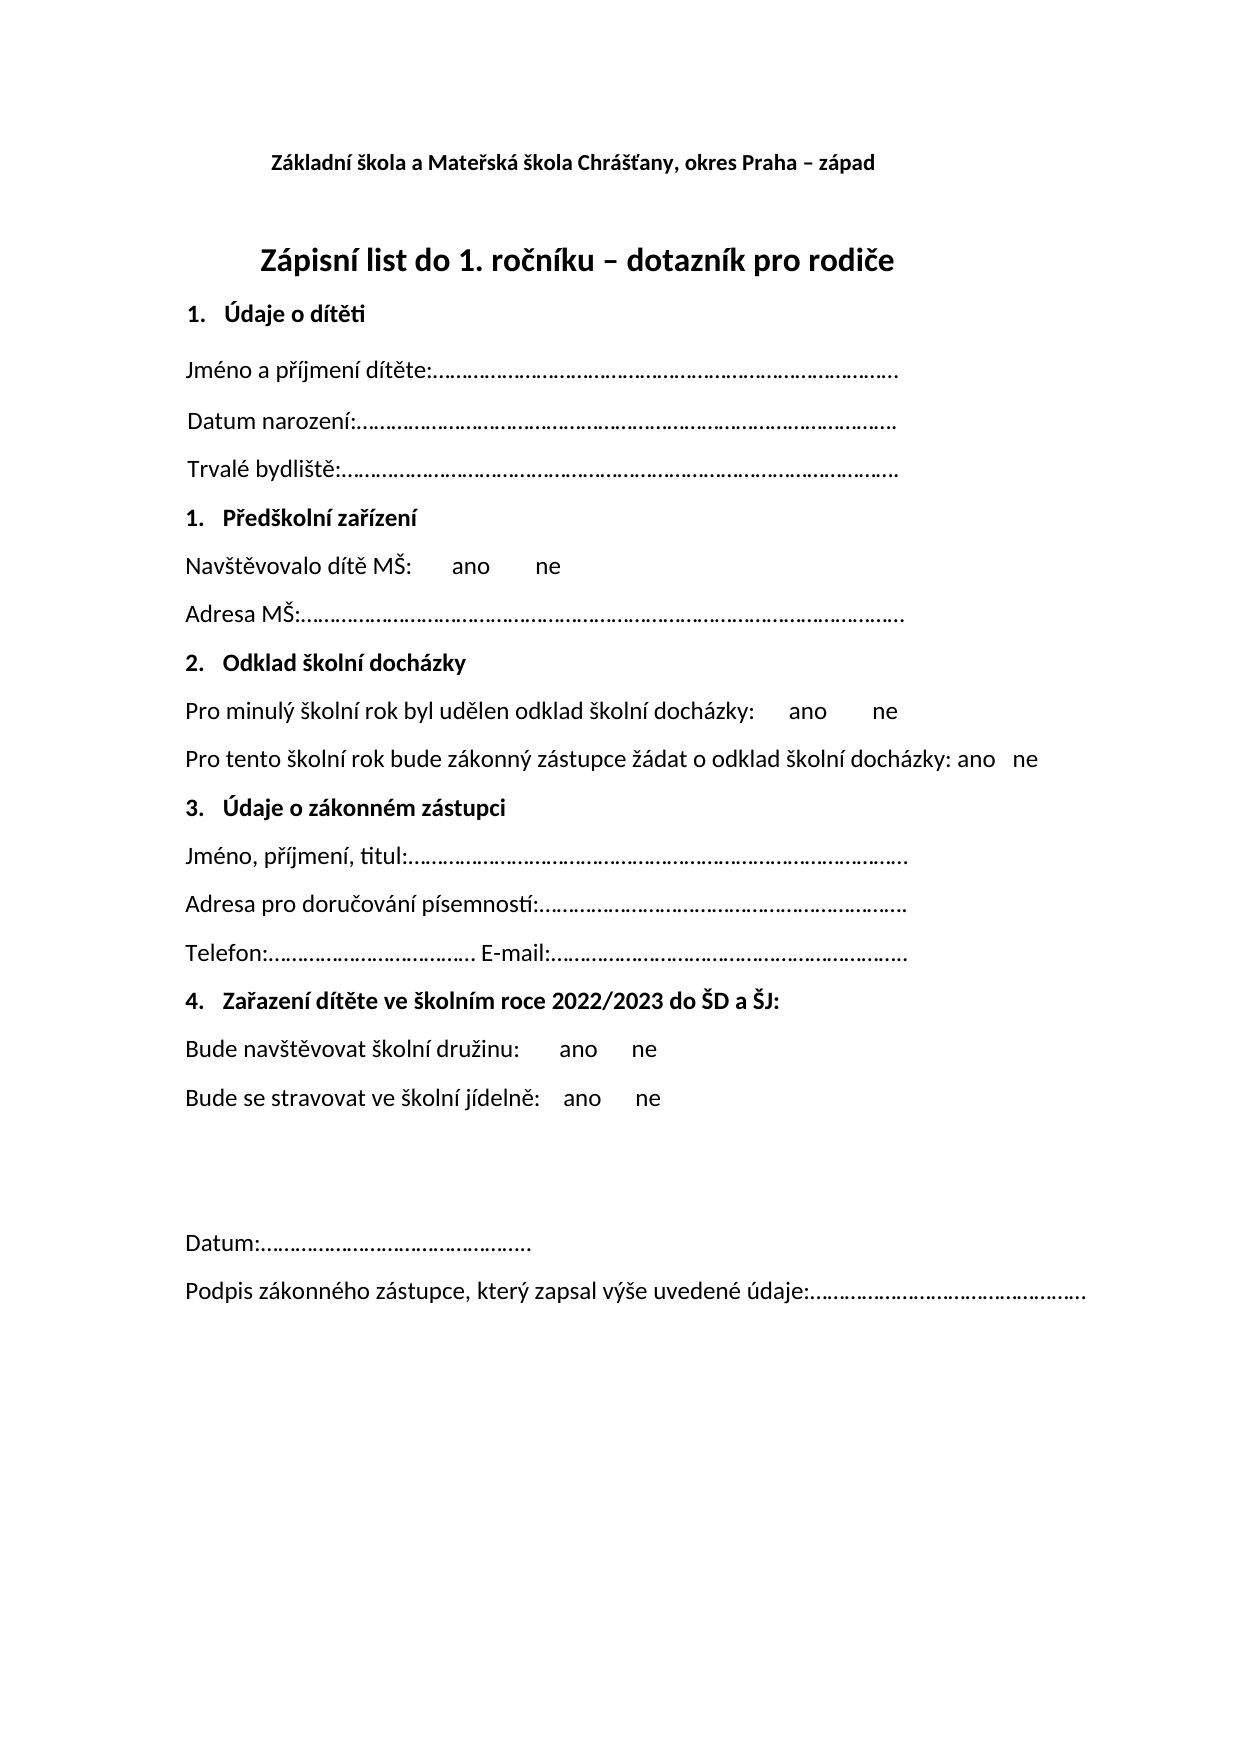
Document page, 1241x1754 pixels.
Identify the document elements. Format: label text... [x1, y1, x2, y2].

text Zápisní list do 1. ročníku – dotazník pro rodiče [148, 239, 1093, 280]
text Podpis zákonného zástupce, který zapsal výše uvedené údaje:………………………………………… [185, 1275, 1093, 1306]
list Předškolní zařízení [185, 502, 1093, 532]
list Údaje o dítěti [187, 298, 1093, 328]
text Adresa pro doručování písemností:………………………………………………………. [185, 889, 1093, 919]
list Odklad školní docházky [185, 647, 1093, 677]
text Základní škola a Mateřská škola Chrášťany, okres Praha – západ [148, 148, 1093, 176]
text Bude navštěvovat školní družinu: ano ne [185, 1034, 1093, 1064]
text Pro tento školní rok bude zákonný zástupce žádat o odklad školní docházky: ano ne [185, 744, 1093, 774]
text Datum narození:…………………………………………………………………………………. [148, 405, 1093, 436]
text Bude se stravovat ve školní jídelně: ano ne [185, 1082, 1093, 1112]
text Adresa MŠ:…………………………………………………………………………………………… [185, 599, 1093, 629]
text Pro minulý školní rok byl udělen odklad školní docházky: ano ne [185, 695, 1093, 726]
list Údaje o zákonném zástupci [185, 792, 1093, 822]
text Jméno, příjmení, titul:…………………………………………………………………………… [185, 840, 1093, 871]
text Navštěvovalo dítě MŠ: ano ne [185, 550, 1093, 581]
list Zařazení dítěte ve školním roce 2022/2023 do ŠD a ŠJ: [185, 985, 1093, 1016]
text Telefon:……………………………… E-mail:…………………………………………………….. [185, 937, 1093, 967]
text Datum:……………………………………….. [185, 1227, 1093, 1257]
text Jméno a příjmení dítěte:……………………………………………………………………… [148, 346, 1093, 387]
text Trvalé bydliště:……………………………………………………………………………………. [148, 454, 1093, 484]
